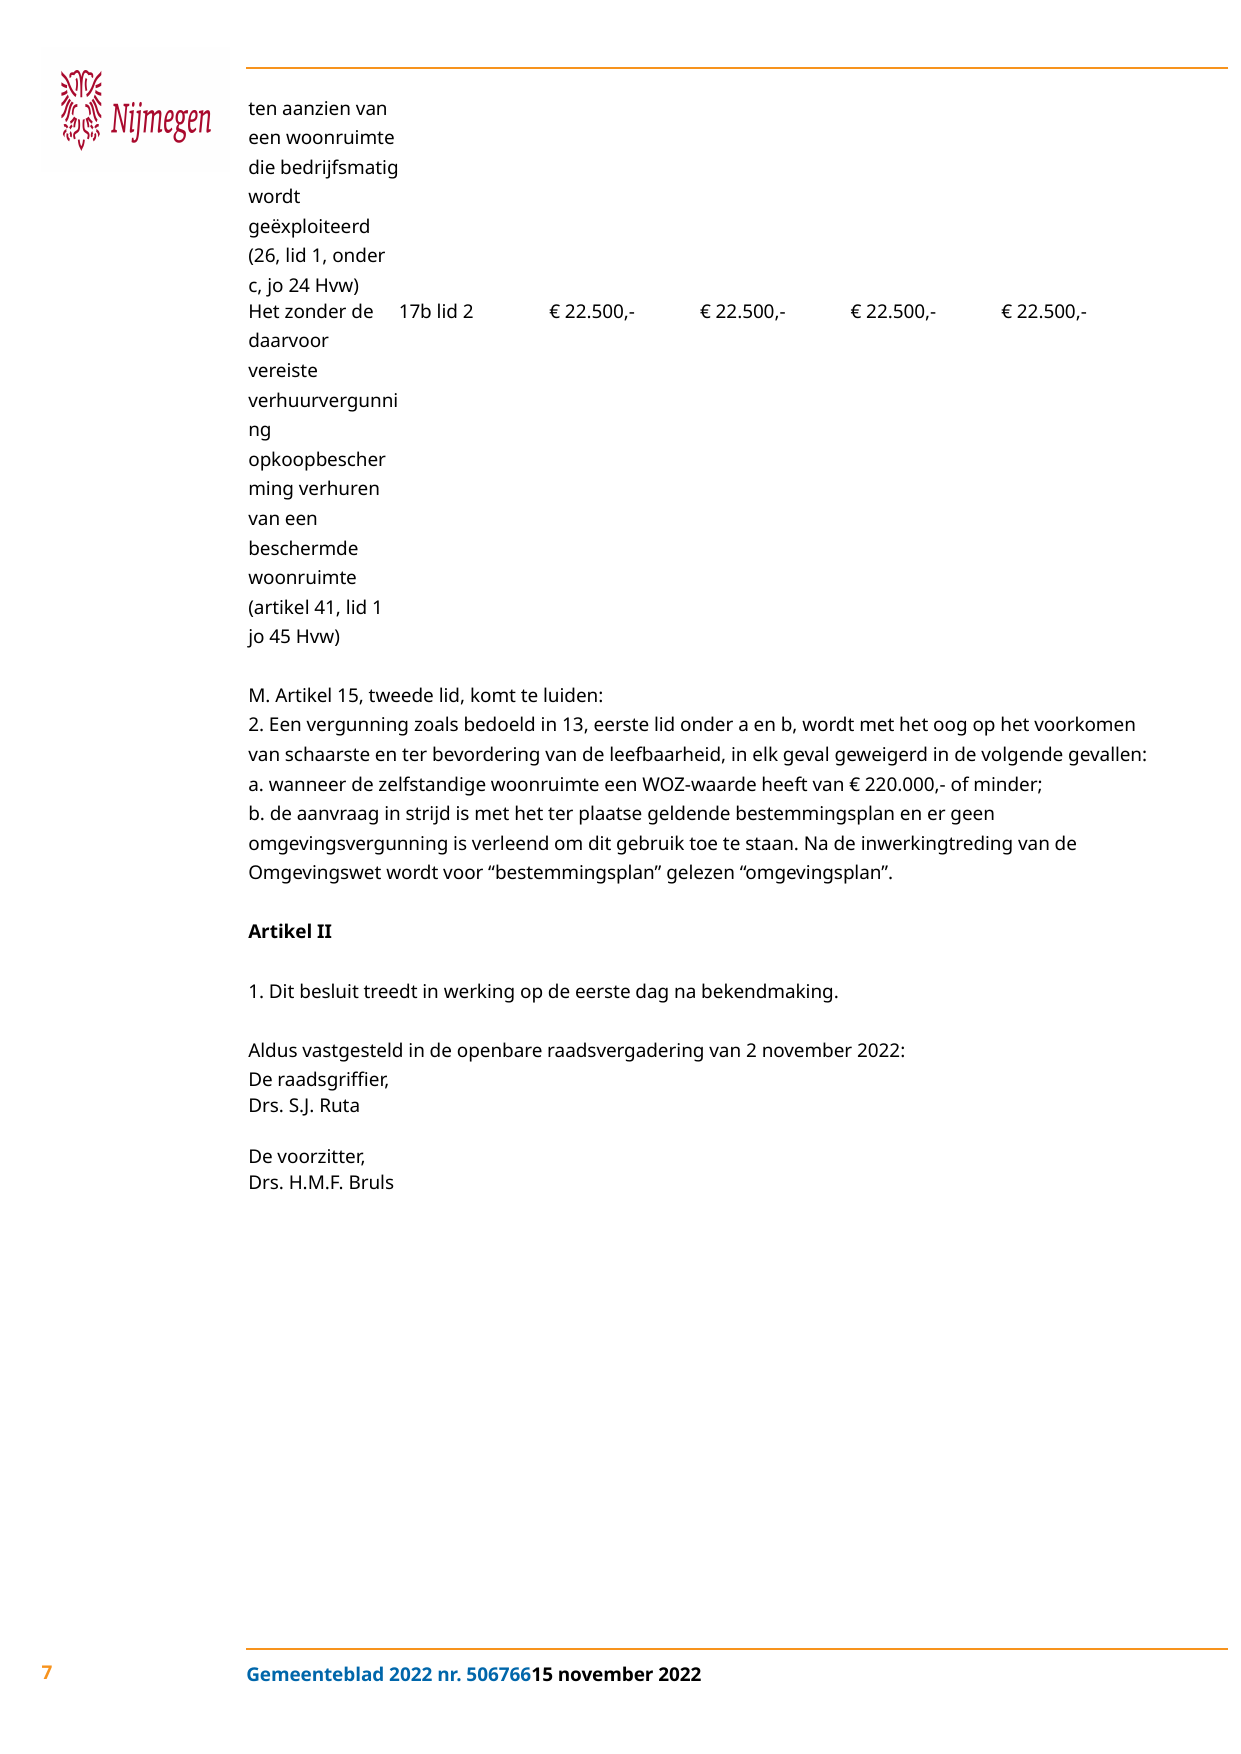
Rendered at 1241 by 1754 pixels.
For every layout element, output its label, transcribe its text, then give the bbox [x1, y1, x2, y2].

text 1. Dit besluit treedt in werking op de eerste dag na bekendmaking. [248, 978, 1152, 1003]
picture [41, 47, 231, 172]
table_cell [549, 95, 700, 298]
text b. de aanvraag in strijd is met het ter plaatse geldende bestemmingsplan en er geen omgevingsvergunning is verleend om dit gebruik toe te staan. Na de inwerkingtreding van de Omgevingswet wordt voor “bestemmingsplan” gelezen “omgevingsplan”. [248, 800, 1152, 885]
table_cell [399, 95, 549, 298]
table_cell € 22.500,- [1001, 298, 1152, 649]
text Aldus vastgesteld in de openbare raadsvergadering van 2 november 2022: [248, 1037, 1152, 1063]
table_cell € 22.500,- [700, 298, 850, 649]
table_cell [700, 95, 850, 298]
table_cell [850, 95, 1001, 298]
table_cell € 22.500,- [549, 298, 700, 649]
text a. wanneer de zelfstandige woonruimte een WOZ-waarde heeft van € 220.000,- of minder; [248, 771, 1152, 796]
table_cell 17b lid 2 [399, 298, 549, 649]
table_cell ten aanzien van een woonruimte die bedrijfsmatig wordt geëxploiteerd (26, lid 1, onder c, jo 24 Hvw) [248, 95, 398, 298]
table_cell Het zonder de daarvoor vereiste verhuurvergunning opkoopbescherming verhuren van een beschermde woonruimte (artikel 41, lid 1 jo 45 Hvw) [248, 298, 398, 649]
table_cell € 22.500,- [850, 298, 1001, 649]
text De voorzitter, [248, 1144, 1152, 1169]
text 2. Een vergunning zoals bedoeld in 13, eerste lid onder a en b, wordt met het oog op het voorkomen van schaarste en ter bevordering van de leefbaarheid, in elk geval geweigerd in de volgende gevallen: [248, 712, 1152, 767]
text Artikel II [248, 919, 1152, 944]
table_cell [1001, 95, 1152, 298]
text Drs. S.J. Ruta [248, 1092, 1152, 1118]
text De raadsgriffier, [248, 1067, 1152, 1092]
text Drs. H.M.F. Bruls [248, 1169, 1152, 1195]
text M. Artikel 15, tweede lid, komt te luiden: [248, 682, 1152, 708]
